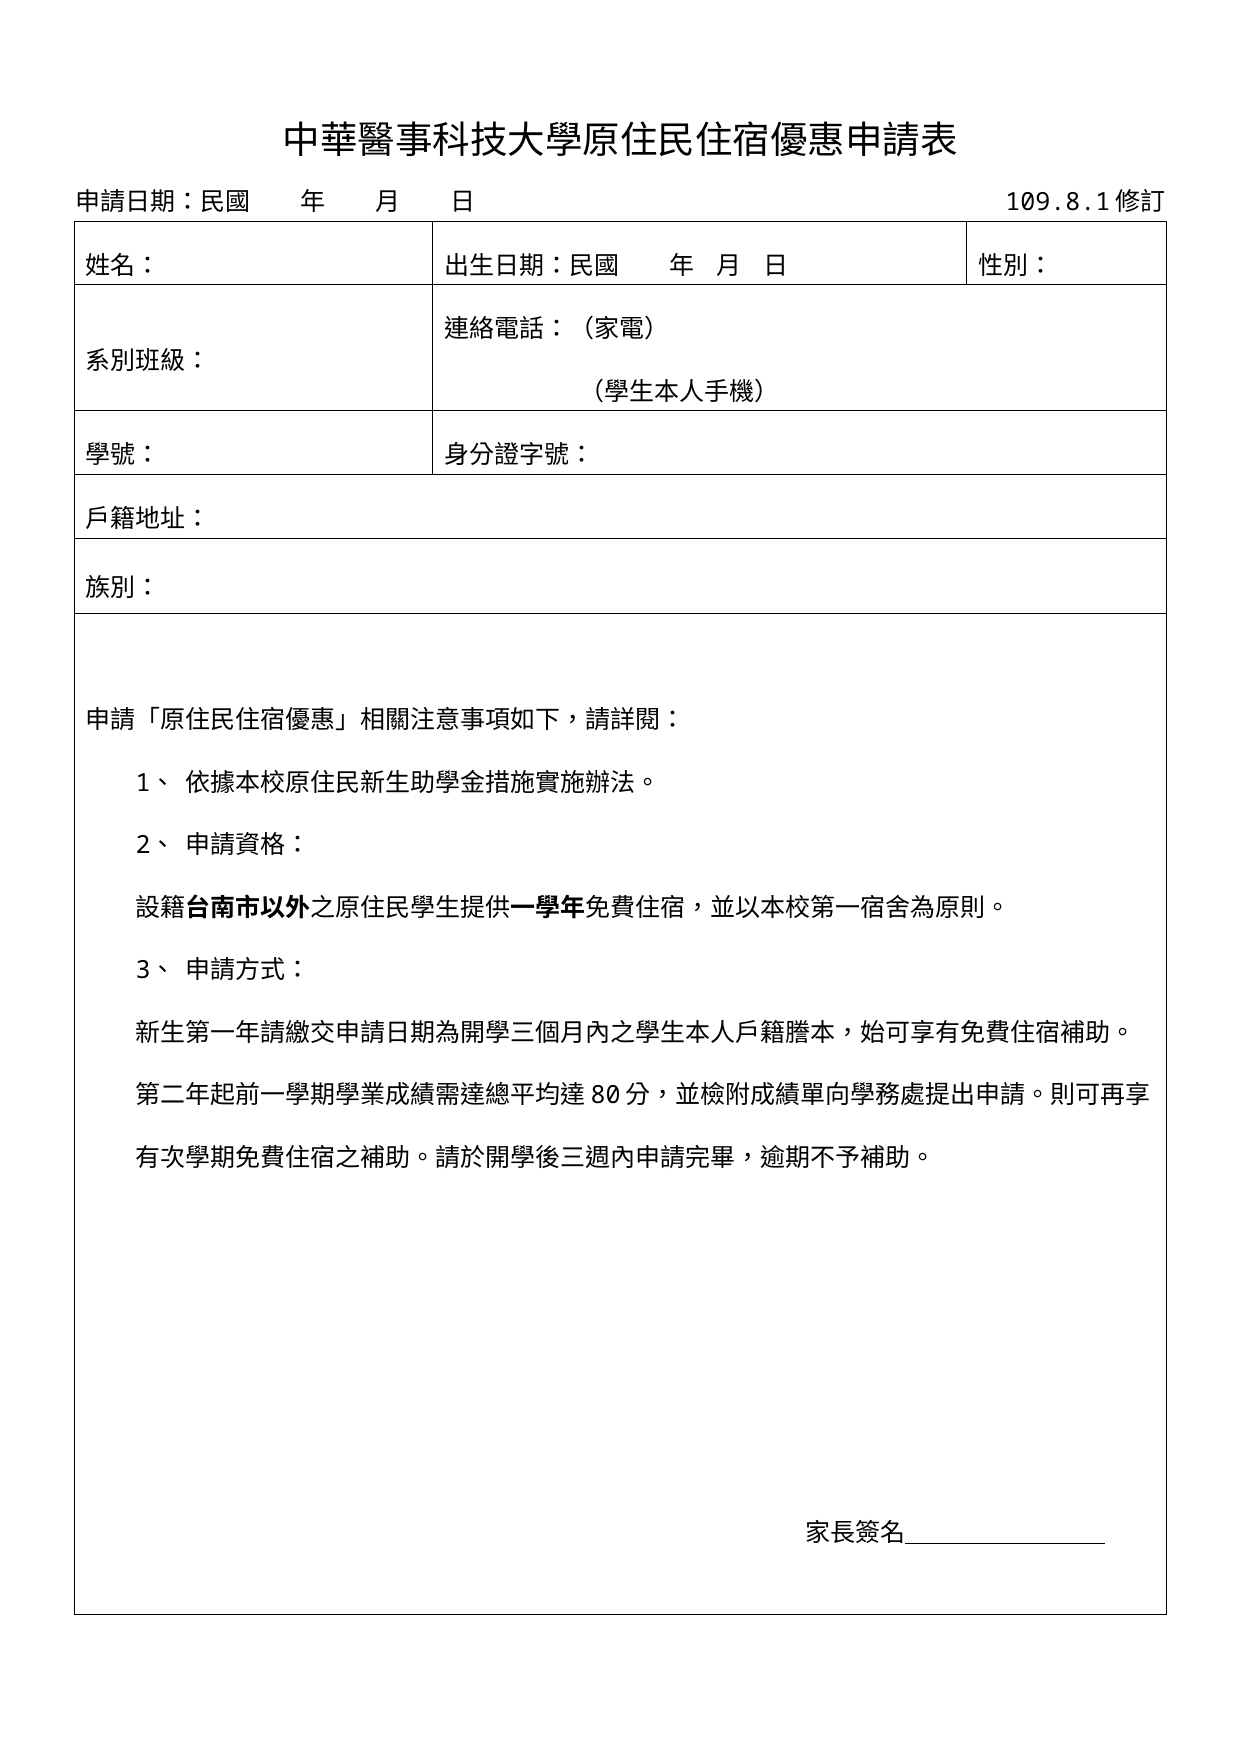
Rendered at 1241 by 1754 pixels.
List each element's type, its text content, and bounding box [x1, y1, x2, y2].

table_header 姓名： [75, 222, 432, 284]
table_header 出生日期：民國 年月日 [433, 222, 966, 284]
table_cell 戶籍地址： [75, 475, 1166, 537]
table_cell 連絡電話：（家電） （學生本人手機） [433, 285, 1166, 410]
table_header 性別： [967, 222, 1166, 284]
table_cell 學號： [75, 411, 432, 474]
table_cell 族別： [75, 539, 1166, 613]
text 中華醫事科技大學原住民住宿優惠申請表 [75, 96, 1165, 158]
table_cell 身分證字號： [433, 411, 1166, 474]
table_cell 系別班級： [75, 285, 432, 410]
table_cell 申請「原住民住宿優惠」相關注意事項如下，請詳閱： 依據本校原住民新生助學金措施實施辦法。 申請資格： 設籍台南市以外之原住民學生提供一學年免費住宿，並以本校第一宿舍為原則。 申請方式： 新生第一年請繳交申請日期為開學三個月內之學生本人戶籍謄本，始可享有免費住宿補助。 第二年起前一學期學業成績需達總平均達80分，並檢附成績單向學務處提出申請。則可再享有次學期免費住宿之補助。請於開學後三週內申請完畢，逾期不予補助。 家長簽名＿＿＿＿＿＿＿＿ [75, 614, 1166, 1614]
text 申請日期：民國 年 月 日 109.8.1修訂 [75, 158, 1165, 221]
